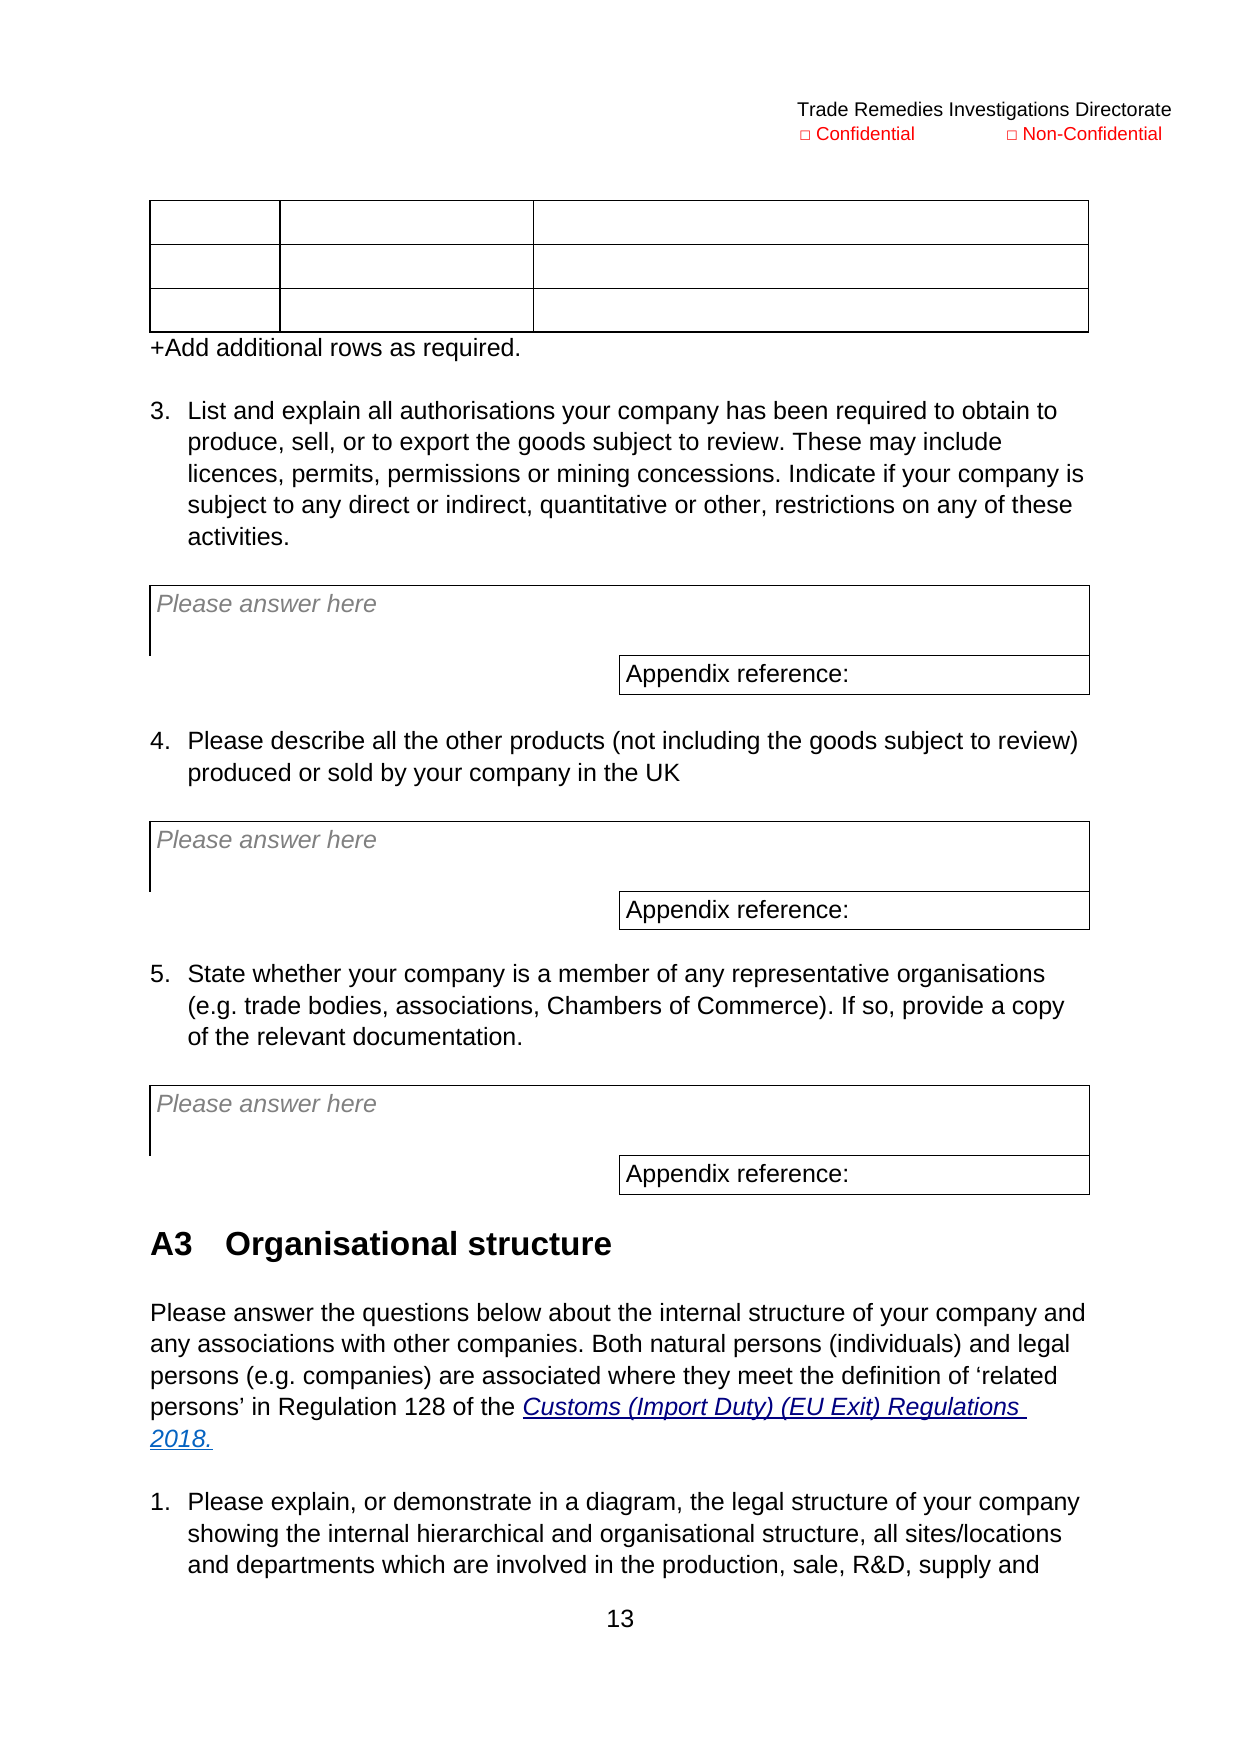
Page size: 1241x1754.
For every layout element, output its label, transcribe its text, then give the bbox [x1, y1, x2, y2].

table_cell Appendix reference: [620, 892, 1089, 929]
table_cell [151, 245, 279, 288]
table_header Please answer here [151, 1086, 1089, 1155]
text +Add additional rows as required. [150, 332, 1090, 361]
table_cell [151, 201, 279, 244]
text Please answer the questions below about the internal structure of your company and any associations with other companies. Both natural persons (individuals) and legal persons (e.g. companies) are associated where they meet the definition of ‘related persons’ in Regulation 128 of the Customs (Import Duty) (EU Exit) Regulations 2018. [150, 1298, 1090, 1453]
list State whether your company is a member of any representative organisations (e.g. trade bodies, associations, Chambers of Commerce). If so, provide a copy of the relevant documentation. [150, 959, 1090, 1051]
table_cell [150, 892, 619, 929]
table_cell [281, 245, 533, 288]
table_cell Appendix reference: [620, 656, 1089, 693]
list Please describe all the other products (not including the goods subject to review) produced or sold by your company in the UK [150, 726, 1090, 786]
table_header Please answer here [151, 822, 1089, 891]
table_cell [534, 201, 1088, 244]
table_cell [534, 245, 1088, 288]
table_cell [151, 289, 279, 331]
table_cell [150, 1156, 619, 1194]
table_cell Appendix reference: [620, 1156, 1089, 1194]
table_cell [534, 289, 1088, 331]
list List and explain all authorisations your company has been required to obtain to produce, sell, or to export the goods subject to review. These may include licences, permits, permissions or mining concessions. Indicate if your company is subject to any direct or indirect, quantitative or other, restrictions on any of these activities. [150, 396, 1090, 551]
table_cell [281, 289, 533, 331]
list Please explain, or demonstrate in a diagram, the legal structure of your company showing the internal hierarchical and organisational structure, all sites/locations and departments which are involved in the production, sale, R&D, supply and [150, 1487, 1090, 1579]
table_header Please answer here [151, 586, 1089, 655]
subtitle A3 Organisational structure [150, 1224, 1090, 1262]
table_cell [281, 201, 533, 244]
table_cell [150, 656, 619, 693]
